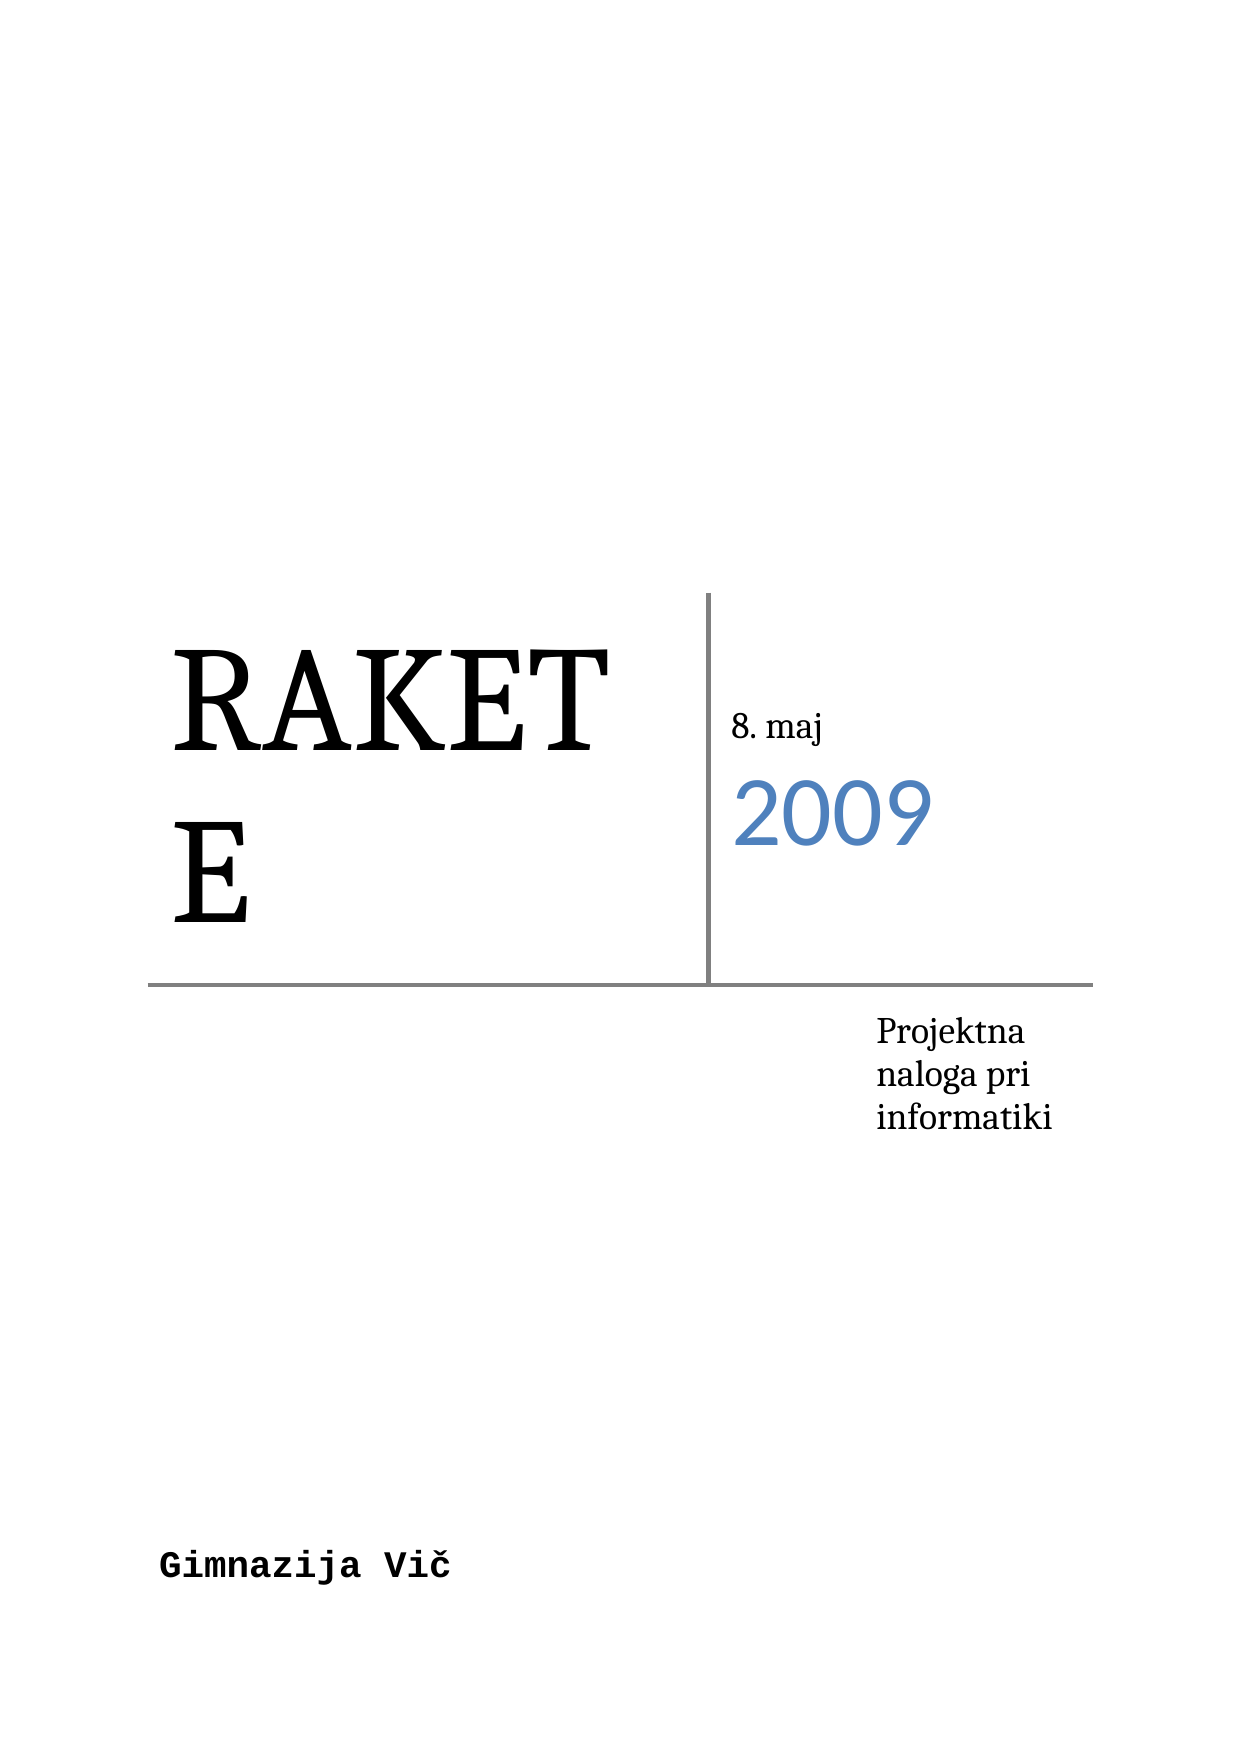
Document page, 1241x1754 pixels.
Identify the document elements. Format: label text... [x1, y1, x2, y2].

table_cell [148, 987, 853, 1162]
table_cell Gimnazija Vič [148, 1546, 1093, 1589]
table_header [148, 1509, 1093, 1546]
table_header RAKETE [148, 593, 706, 982]
table_header 8. maj 2009 [711, 593, 1093, 982]
table_cell Projektna naloga pri informatiki [854, 987, 1093, 1162]
